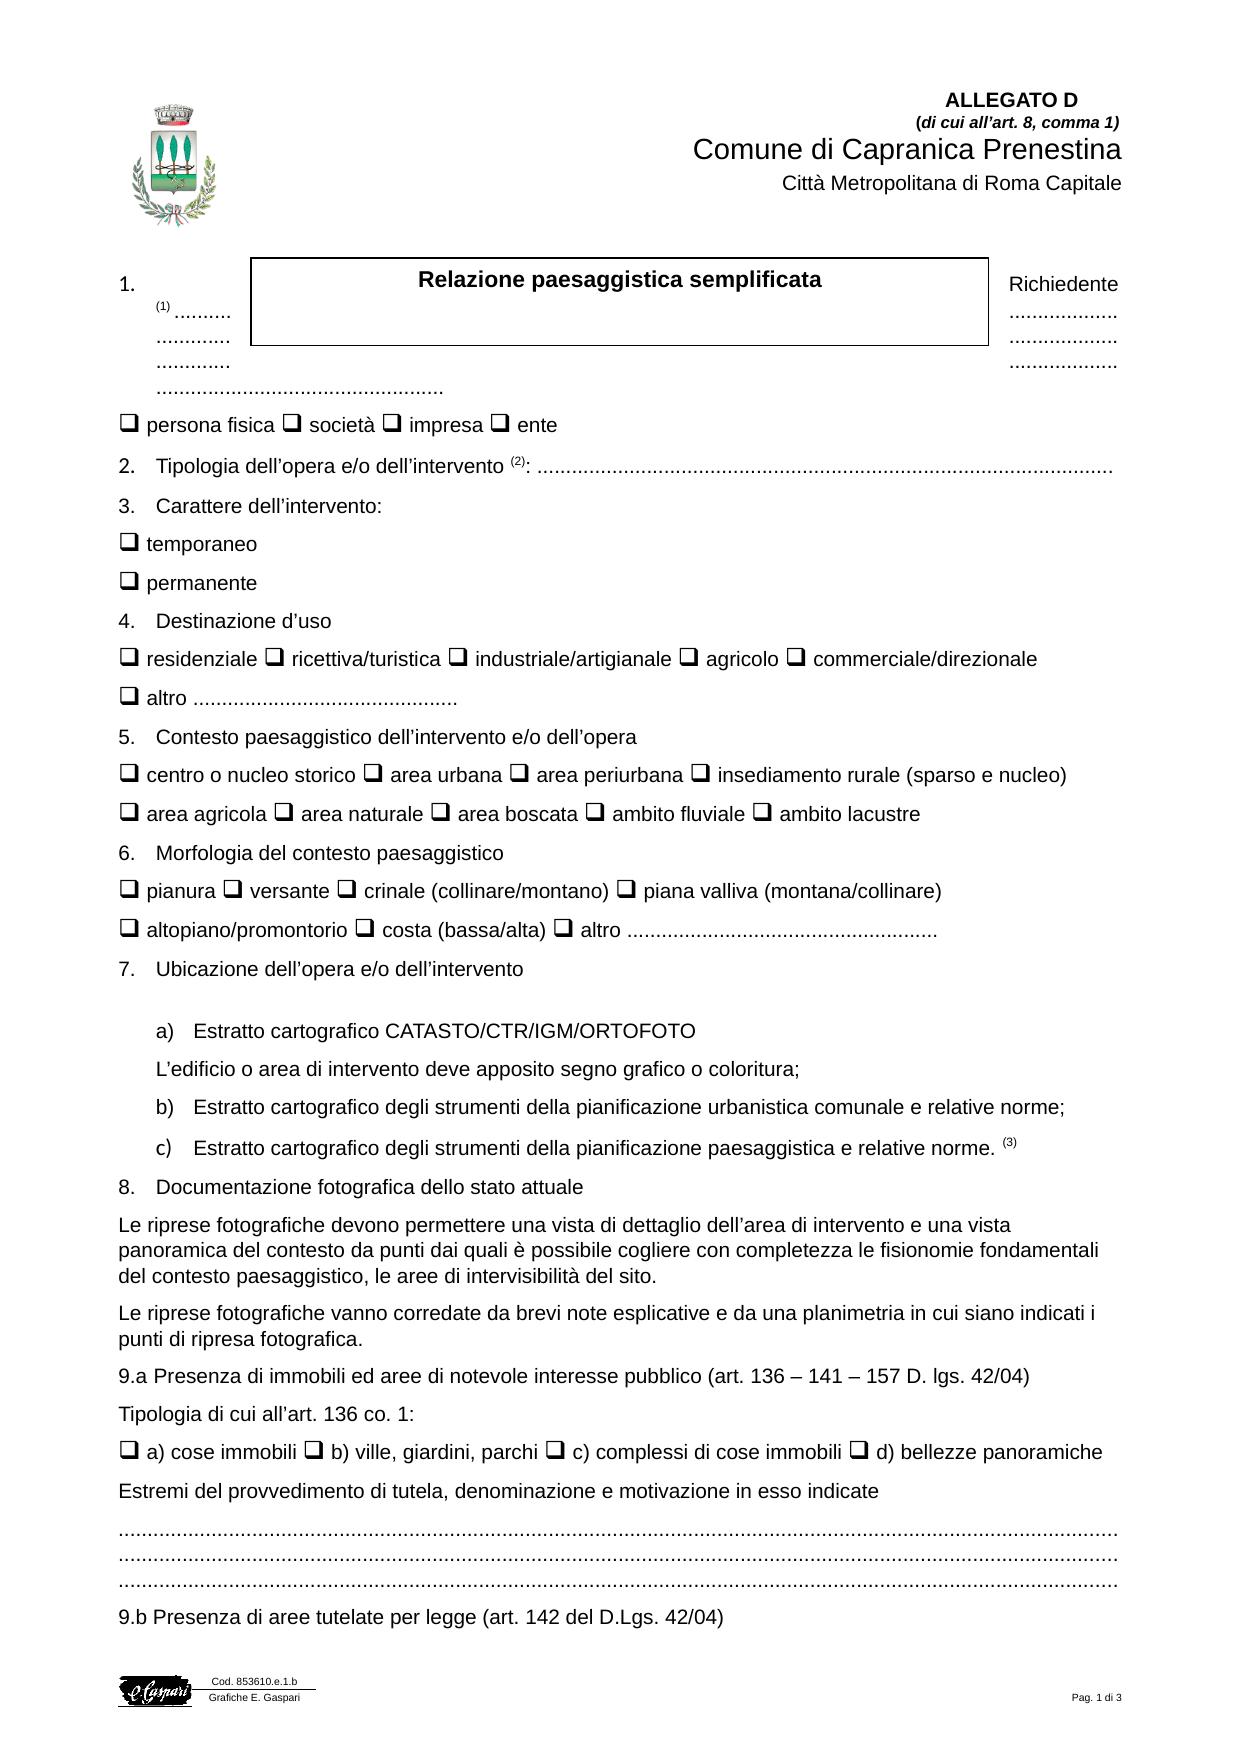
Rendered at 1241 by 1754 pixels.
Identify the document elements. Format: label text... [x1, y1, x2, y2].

text  altro .............................................. [118, 686, 1122, 711]
text  residenziale  ricettiva/turistica  industriale/artigianale  agricolo  commerciale/direzionale [118, 647, 1122, 672]
text Le riprese fotografiche devono permettere una vista di dettaglio dell’area di intervento e una vista panoramica del contesto da punti dai quali è possibile cogliere con completezza le fisionomie fondamentali del contesto paesaggistico, le aree di intervisibilità del sito. [118, 1213, 1122, 1287]
list Estratto cartografico CATASTO/CTR/IGM/ORTOFOTO [156, 1019, 1122, 1043]
text Le riprese fotografiche vanno corredate da brevi note esplicative e da una planimetria in cui siano indicati i punti di ripresa fotografica. [118, 1301, 1122, 1351]
list Documentazione fotografica dello stato attuale [118, 1175, 1122, 1199]
text  persona fisica  società  impresa  ente [118, 412, 1122, 437]
list Contesto paesaggistico dell’intervento e/o dell’opera [118, 725, 1122, 749]
list Carattere dell’intervento: [118, 494, 1122, 518]
text  temporaneo [118, 531, 1122, 556]
text  pianura  versante  crinale (collinare/montano)  piana valliva (montana/collinare) [118, 879, 1122, 904]
list Estratto cartografico degli strumenti della pianificazione paesaggistica e relative norme. (3) [156, 1133, 1122, 1161]
picture [118, 1674, 192, 1706]
text 9.b Presenza di aree tutelate per legge (art. 142 del D.Lgs. 42/04) [118, 1605, 1122, 1629]
list Tipologia dell’opera e/o dell’intervento (2): .................................................................................................... [118, 451, 1122, 479]
text Città Metropolitana di Roma Capitale [224, 171, 1122, 194]
text Estremi del provvedimento di tutela, denominazione e motivazione in esso indicate [118, 1479, 1122, 1503]
list Estratto cartografico degli strumenti della pianificazione urbanistica comunale e relative norme; [156, 1095, 1122, 1119]
text  altopiano/promontorio  costa (bassa/alta)  altro ...................................................... [118, 918, 1122, 943]
text  centro o nucleo storico  area urbana  area periurbana  insediamento rurale (sparso e nucleo) [118, 763, 1122, 788]
list Destinazione d’uso [118, 609, 1122, 633]
text Comune di Capranica Prenestina [224, 132, 1122, 166]
text Tipologia di cui all’art. 136 co. 1: [118, 1402, 1122, 1426]
text  area agricola  area naturale  area boscata  ambito fluviale  ambito lacustre [118, 802, 1122, 827]
list Richiedente (1) ............................................................................................................................................... [118, 269, 1122, 399]
list Ubicazione dell’opera e/o dell’intervento [118, 957, 1122, 981]
text 9.a Presenza di immobili ed aree di notevole interesse pubblico (art. 136 – 141 – 157 D. lgs. 42/04) [118, 1364, 1122, 1388]
text  a) cose immobili  b) ville, giardini, parchi  c) complessi di cose immobili  d) bellezze panoramiche [118, 1440, 1122, 1465]
text L’edificio o area di intervento deve apposito segno grafico o coloritura; [156, 1057, 1122, 1081]
list Morfologia del contesto paesaggistico [118, 841, 1122, 865]
text  permanente [118, 570, 1122, 595]
picture [122, 101, 224, 233]
